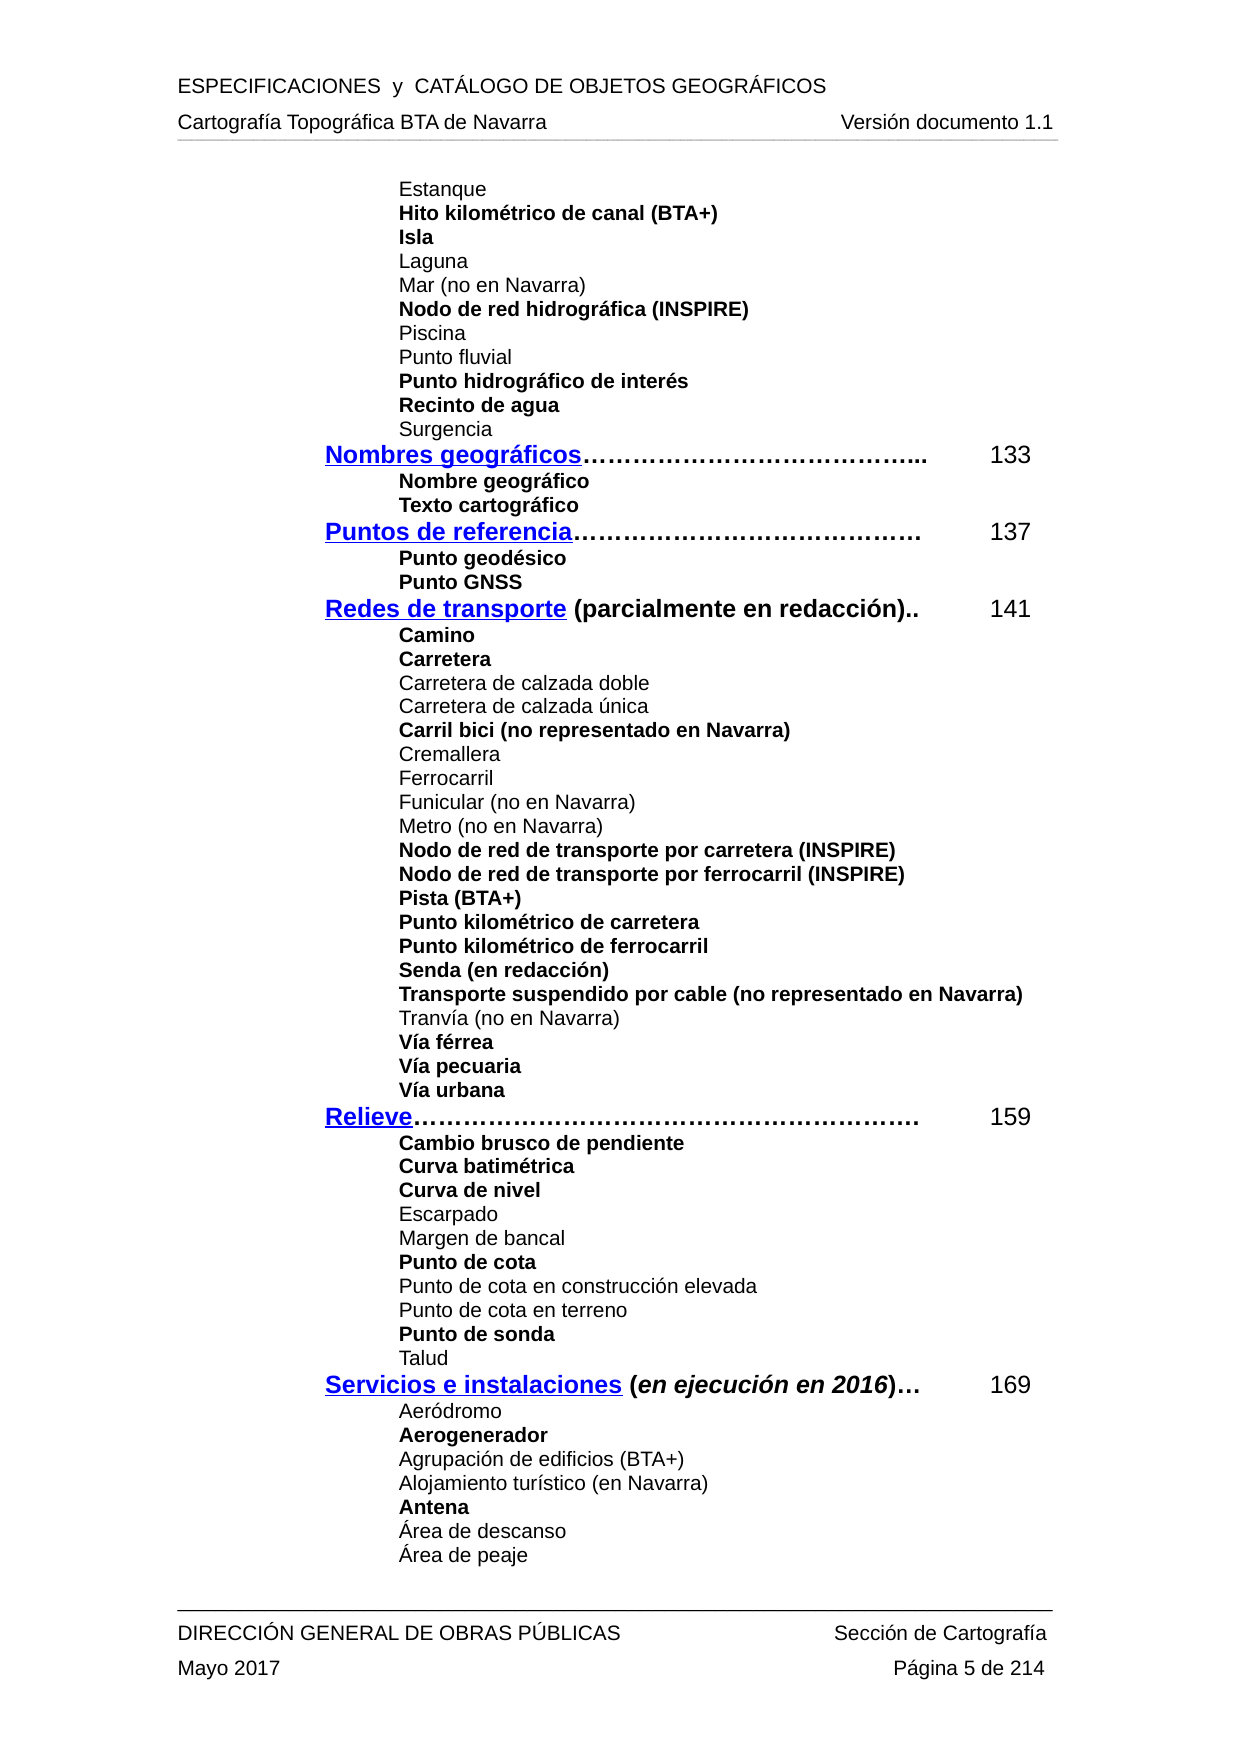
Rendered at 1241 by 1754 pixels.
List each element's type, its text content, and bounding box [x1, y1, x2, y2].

text Área de descanso [398, 1518, 1063, 1542]
text Mar (no en Navarra) [325, 273, 1063, 297]
text Puntos de referencia…………………………………… 137 [177, 517, 1063, 546]
text Punto hidrográfico de interés [325, 368, 1063, 392]
text Piscina [325, 321, 1063, 344]
text Pista (BTA+) [398, 886, 1063, 910]
text Cambio brusco de pendiente [177, 1130, 1063, 1154]
text Servicios e instalaciones (en ejecución en 2016)… 169 [177, 1370, 1063, 1399]
text Punto de cota [398, 1250, 1063, 1274]
text Carretera de calzada única [398, 694, 1063, 718]
text Ferrocarril [398, 766, 1063, 790]
text Punto de cota en construcción elevada [398, 1274, 1063, 1298]
text Punto geodésico [177, 546, 1063, 570]
text Escarpado [398, 1202, 1063, 1226]
text Tranvía (no en Navarra) [398, 1006, 1063, 1030]
text Nodo de red hidrográfica (INSPIRE) [325, 297, 1063, 321]
text Nodo de red de transporte por ferrocarril (INSPIRE) [398, 862, 1063, 886]
text Vía urbana [398, 1078, 1063, 1102]
text Margen de bancal [398, 1226, 1063, 1250]
text Nodo de red de transporte por carretera (INSPIRE) [398, 838, 1063, 862]
text Transporte suspendido por cable (no representado en Navarra) [398, 982, 1063, 1006]
text Relieve……………………………………………………. 159 [177, 1102, 1063, 1130]
text Texto cartográfico [177, 493, 1063, 517]
text Redes de transporte (parcialmente en redacción).. 141 [177, 594, 1063, 622]
text Vía pecuaria [398, 1054, 1063, 1078]
text Punto kilométrico de ferrocarril [398, 934, 1063, 958]
text Metro (no en Navarra) [398, 814, 1063, 838]
text Senda (en redacción) [398, 958, 1063, 982]
text Punto GNSS [177, 570, 1063, 594]
text Surgencia [325, 416, 1063, 440]
text Área de peaje [398, 1542, 1063, 1566]
text Aeródromo [177, 1399, 1063, 1423]
text Estanque [325, 177, 1063, 201]
text Antena [398, 1494, 1063, 1518]
text Curva de nivel [398, 1178, 1063, 1202]
text Cremallera [398, 742, 1063, 766]
text Curva batimétrica [398, 1154, 1063, 1178]
text Isla [325, 225, 1063, 249]
text Punto de cota en terreno [398, 1298, 1063, 1322]
text Punto fluvial [325, 344, 1063, 368]
text Vía férrea [398, 1030, 1063, 1054]
text Talud [398, 1346, 1063, 1370]
text Camino [177, 622, 1063, 646]
text Funicular (no en Navarra) [398, 790, 1063, 814]
text Punto de sonda [398, 1322, 1063, 1346]
text Laguna [325, 249, 1063, 273]
text Nombres geográficos…………………………………... 133 [251, 440, 1063, 469]
text Aerogenerador [398, 1423, 1063, 1447]
text Agrupación de edificios (BTA+) [398, 1447, 1063, 1471]
text Carretera [398, 646, 1063, 670]
text Nombre geográfico [177, 469, 1063, 493]
text Punto kilométrico de carretera [398, 910, 1063, 934]
text Carretera de calzada doble [398, 670, 1063, 694]
text Recinto de agua [325, 392, 1063, 416]
text Alojamiento turístico (en Navarra) [398, 1471, 1063, 1494]
text Hito kilométrico de canal (BTA+) [325, 201, 1063, 225]
text Carril bici (no representado en Navarra) [398, 718, 1063, 742]
